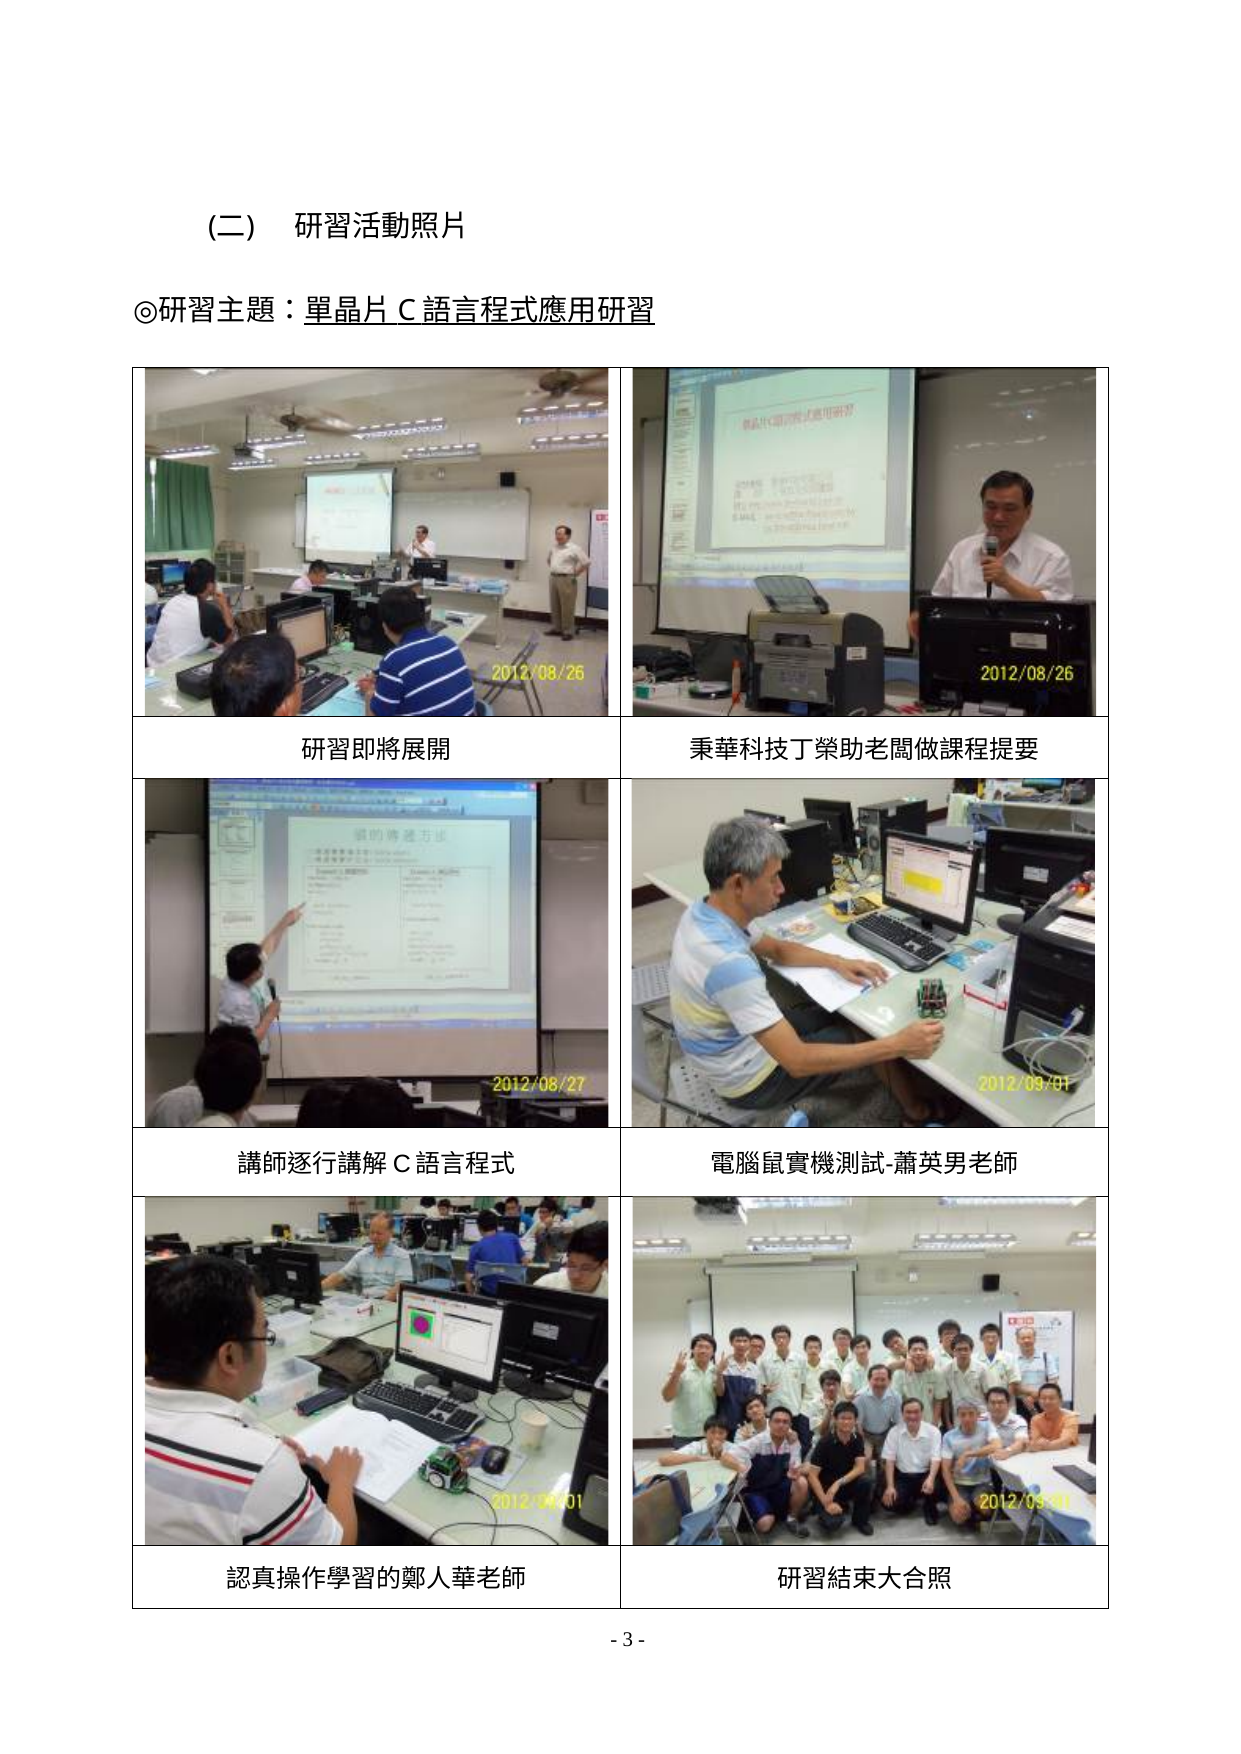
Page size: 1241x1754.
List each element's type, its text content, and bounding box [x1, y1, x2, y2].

table_cell 研習即將展開 [133, 717, 620, 778]
table_cell 認真操作學習的鄭人華老師 [133, 1546, 620, 1608]
table_cell 研習結束大合照 [621, 1546, 1108, 1608]
picture [144, 368, 609, 716]
table_header [621, 368, 632, 716]
picture [632, 1196, 1097, 1545]
table_cell [1095, 779, 1108, 1127]
table_cell [609, 779, 620, 1127]
table_cell [621, 779, 631, 1127]
table_cell [1097, 1197, 1108, 1544]
table_header [609, 368, 620, 716]
table_cell 講師逐行講解C語言程式 [133, 1128, 620, 1196]
table_cell [609, 1197, 620, 1544]
table_cell 電腦鼠實機測試-蕭英男老師 [621, 1128, 1108, 1196]
table_header [133, 368, 144, 716]
table_cell [133, 1197, 144, 1544]
picture [144, 778, 609, 1127]
table_cell [621, 1197, 632, 1544]
table_cell [133, 779, 144, 1127]
picture [632, 368, 1097, 716]
picture [631, 778, 1095, 1127]
table_header [1097, 368, 1108, 716]
list 研習活動照片 [208, 193, 1122, 247]
table_cell 秉華科技丁榮助老闆做課程提要 [621, 717, 1108, 778]
picture [144, 1196, 609, 1545]
text ◎研習主題：單晶片C語言程式應用研習 [133, 286, 1122, 329]
